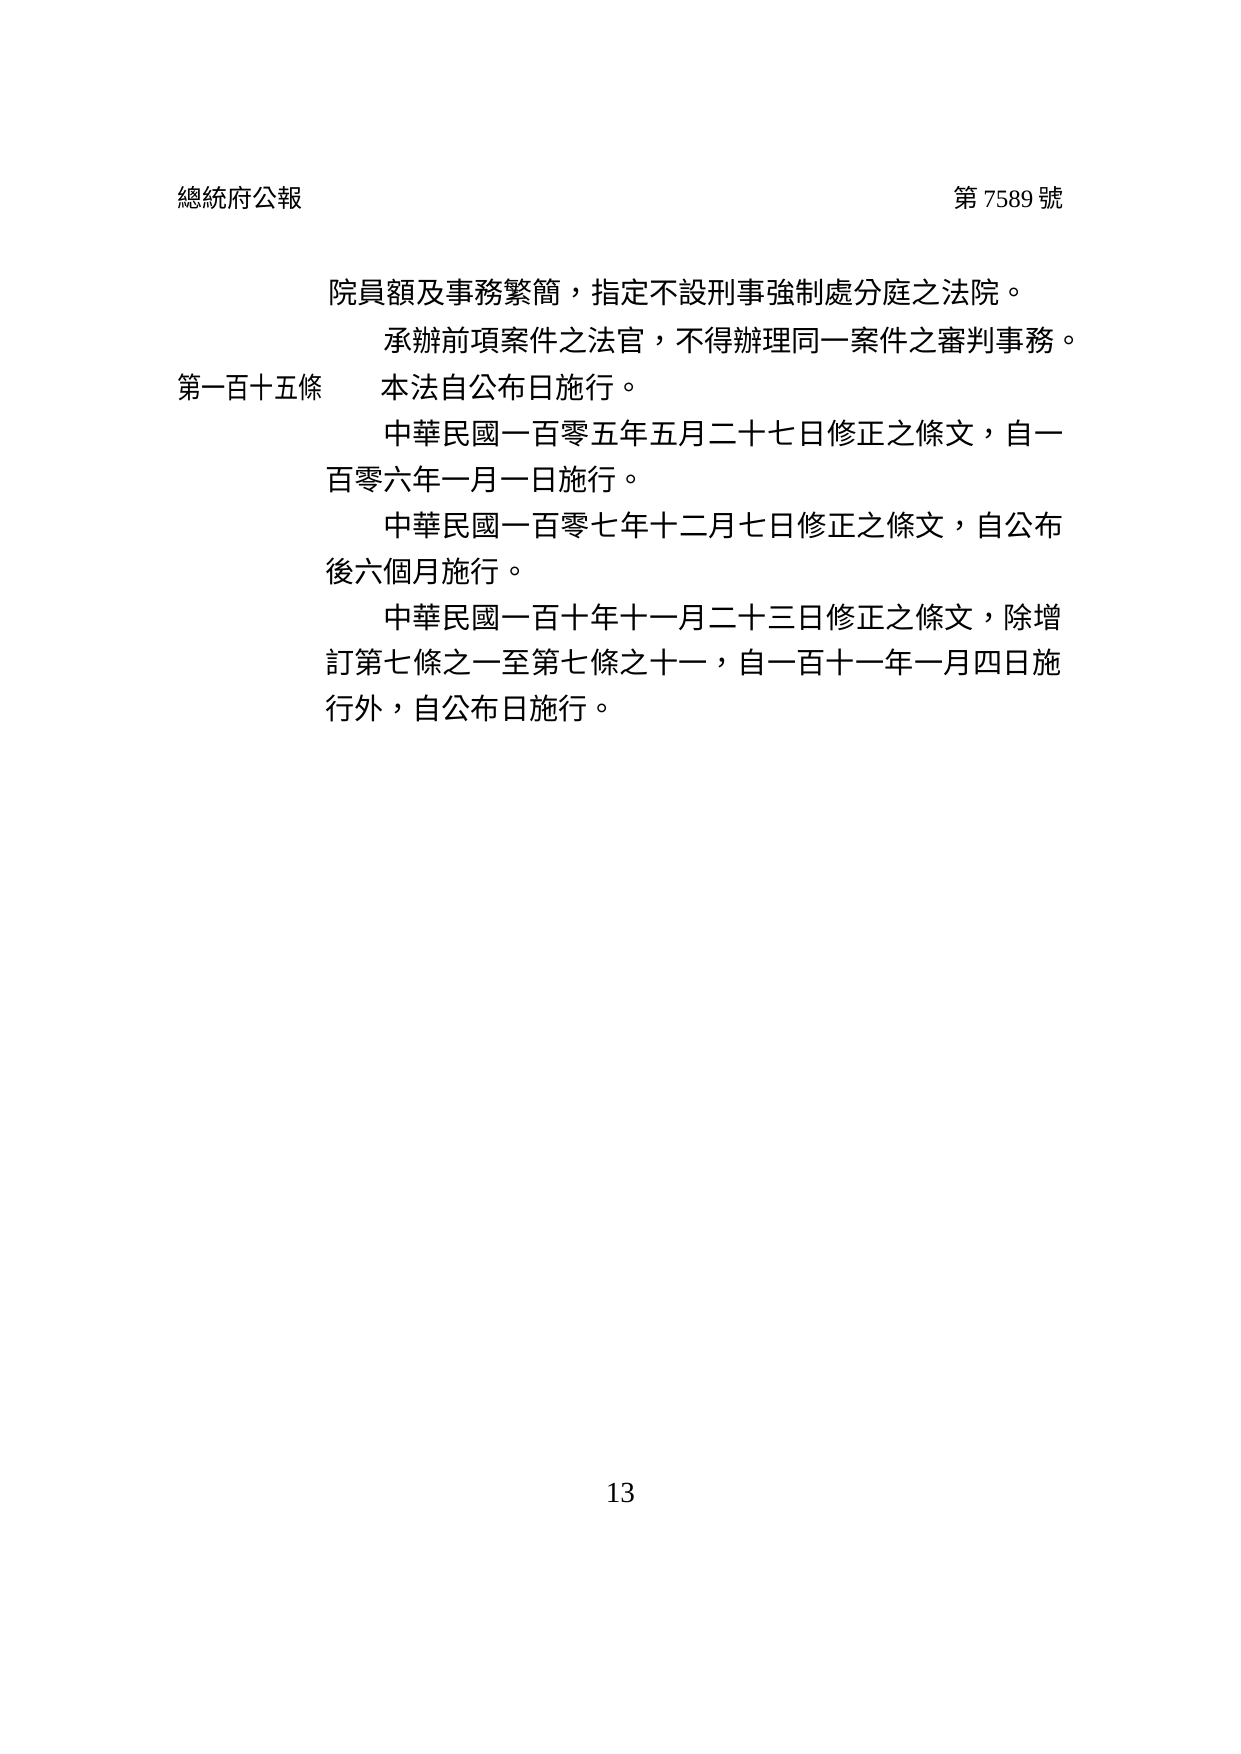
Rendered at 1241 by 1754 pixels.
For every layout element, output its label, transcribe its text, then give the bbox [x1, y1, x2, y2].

text 中華民國一百零五年五月二十七日修正之條文，自一百零六年一月一日施行。 [325, 408, 1063, 500]
text 承辦前項案件之法官，不得辦理同一案件之審判事務。 [325, 313, 1063, 361]
text 第一百十五條 本法自公布日施行。 [177, 361, 1063, 408]
text 中華民國一百十年十一月二十三日修正之條文，除增訂第七條之一至第七條之十一，自一百十一年一月四日施行外，自公布日施行。 [325, 591, 1063, 729]
text 中華民國一百零七年十二月七日修正之條文，自公布後六個月施行。 [325, 500, 1063, 591]
text 院員額及事務繁簡，指定不設刑事強制處分庭之法院。 [177, 266, 1063, 313]
